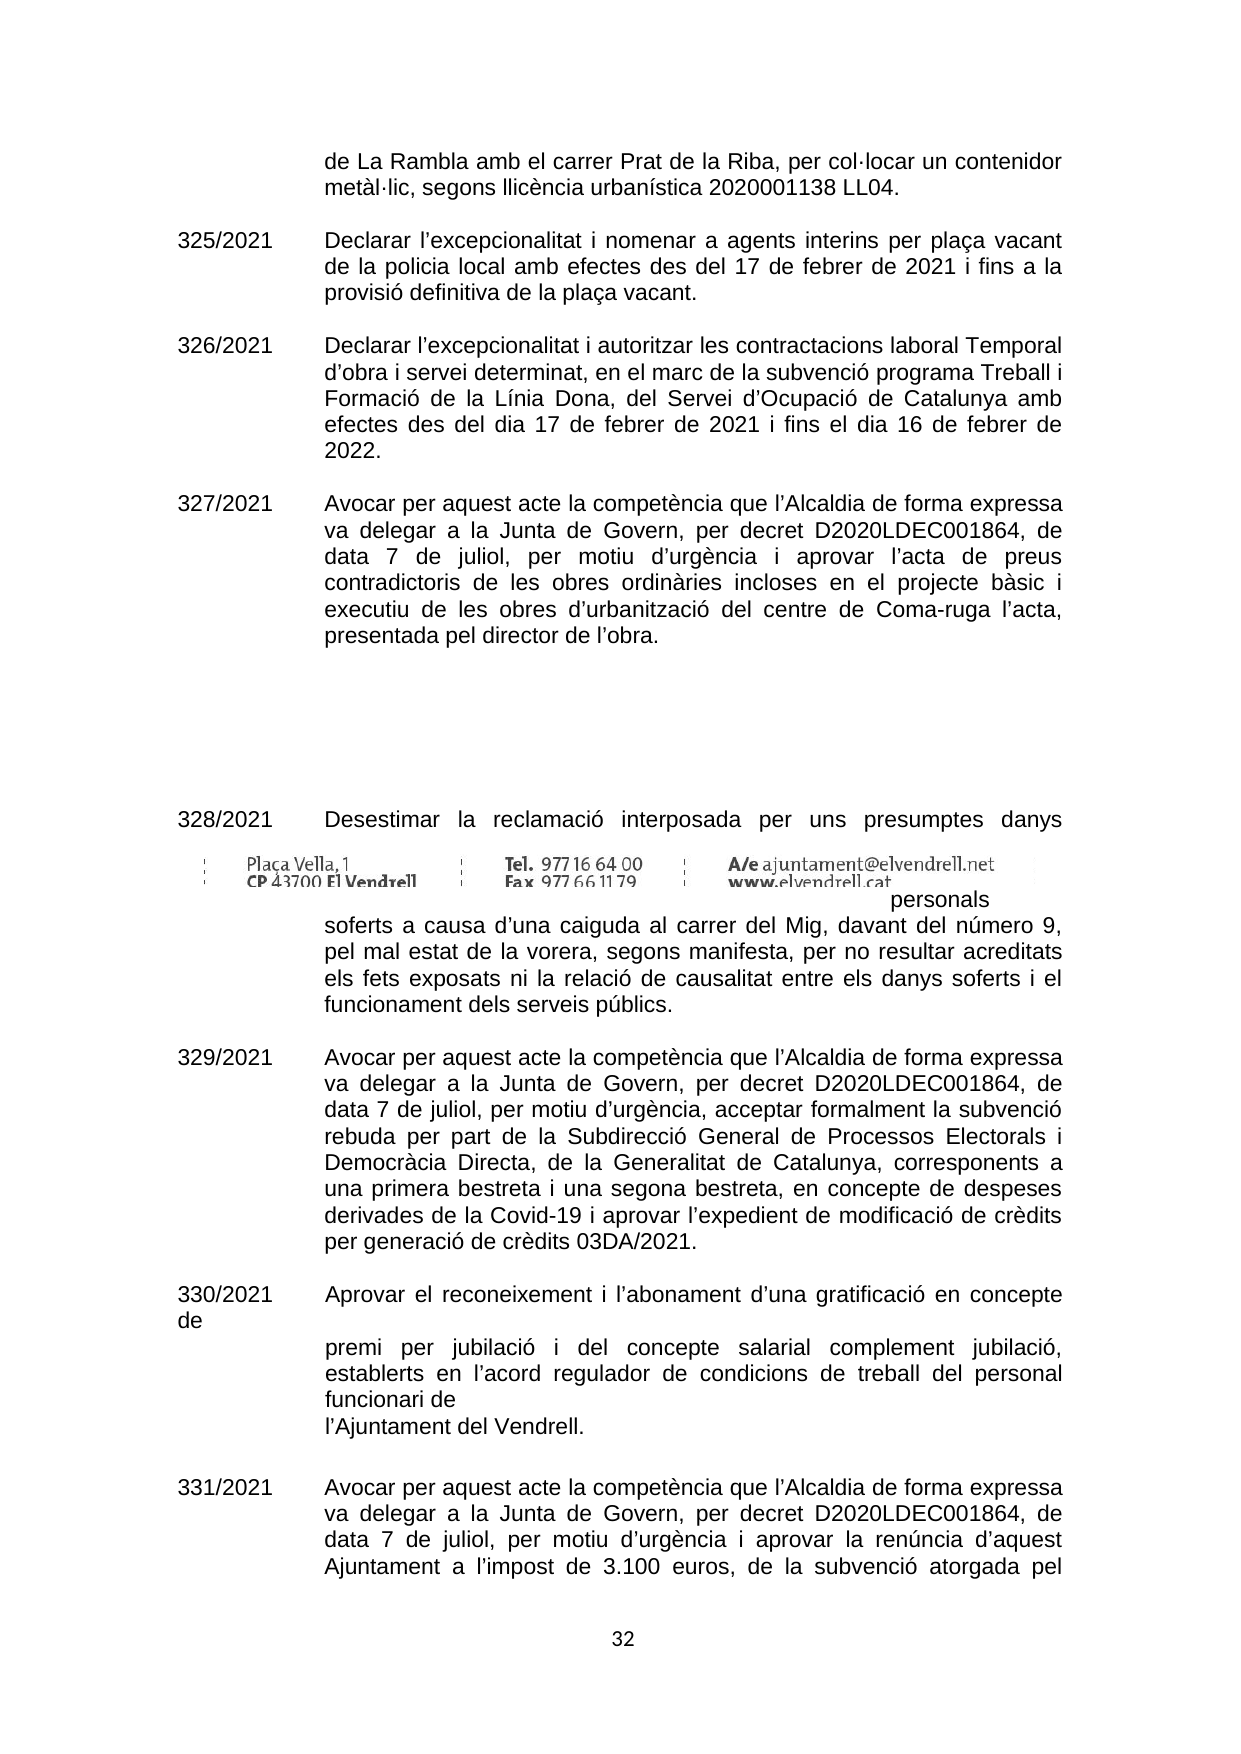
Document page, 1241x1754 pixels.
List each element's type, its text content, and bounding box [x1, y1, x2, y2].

text premi per jubilació i del concepte salarial complement jubilació, establerts en l’acord regulador de condicions de treball del personal funcionari de [325, 1333, 1063, 1413]
text 331/2021 Avocar per aquest acte la competència que l’Alcaldia de forma expressa va delegar a la Junta de Govern, per decret D2020LDEC001864, de data 7 de juliol, per motiu d’urgència i aprovar la renúncia d’aquest Ajuntament a l’impost de 3.100 euros, de la subvenció atorgada pel [177, 1474, 1063, 1579]
text 330/2021 Aprovar el reconeixement i l’abonament d’una gratificació en concepte de [177, 1281, 1063, 1333]
text 325/2021 Declarar l’excepcionalitat i nomenar a agents interins per plaça vacant de la policia local amb efectes des del 17 de febrer de 2021 i fins a la provisió definitiva de la plaça vacant. [177, 227, 1063, 306]
text 327/2021 Avocar per aquest acte la competència que l’Alcaldia de forma expressa va delegar a la Junta de Govern, per decret D2020LDEC001864, de data 7 de juliol, per motiu d’urgència i aprovar l’acta de preus contradictoris de les obres ordinàries incloses en el projecte bàsic i executiu de les obres d’urbanització del centre de Coma-ruga l’acta, presentada pel director de l’obra. [177, 490, 1063, 648]
text l’Ajuntament del Vendrell. [251, 1413, 1063, 1439]
text 326/2021 Declarar l’excepcionalitat i autoritzar les contractacions laboral Temporal d’obra i servei determinat, en el marc de la subvenció programa Treball i Formació de la Línia Dona, del Servei d’Ocupació de Catalunya amb efectes des del dia 17 de febrer de 2021 i fins el dia 16 de febrer de 2022. [177, 332, 1063, 464]
text 328/2021 Desestimar la reclamació interposada per uns presumptes danys personals soferts a causa d’una caiguda al carrer del Mig, davant del número 9, pel mal estat de la vorera, segons manifesta, per no resultar acreditats els fets exposats ni la relació de causalitat entre els danys soferts i el funcionament dels serveis públics. [177, 806, 1063, 1017]
text 329/2021 Avocar per aquest acte la competència que l’Alcaldia de forma expressa va delegar a la Junta de Govern, per decret D2020LDEC001864, de data 7 de juliol, per motiu d’urgència, acceptar formalment la subvenció rebuda per part de la Subdirecció General de Processos Electorals i Democràcia Directa, de la Generalitat de Catalunya, corresponents a una primera bestreta i una segona bestreta, en concepte de despeses derivades de la Covid-19 i aprovar l’expedient de modificació de crèdits per generació de crèdits 03DA/2021. [177, 1044, 1063, 1254]
text de La Rambla amb el carrer Prat de la Riba, per col·locar un contenidor metàl·lic, segons llicència urbanística 2020001138 LL04. [177, 148, 1063, 200]
